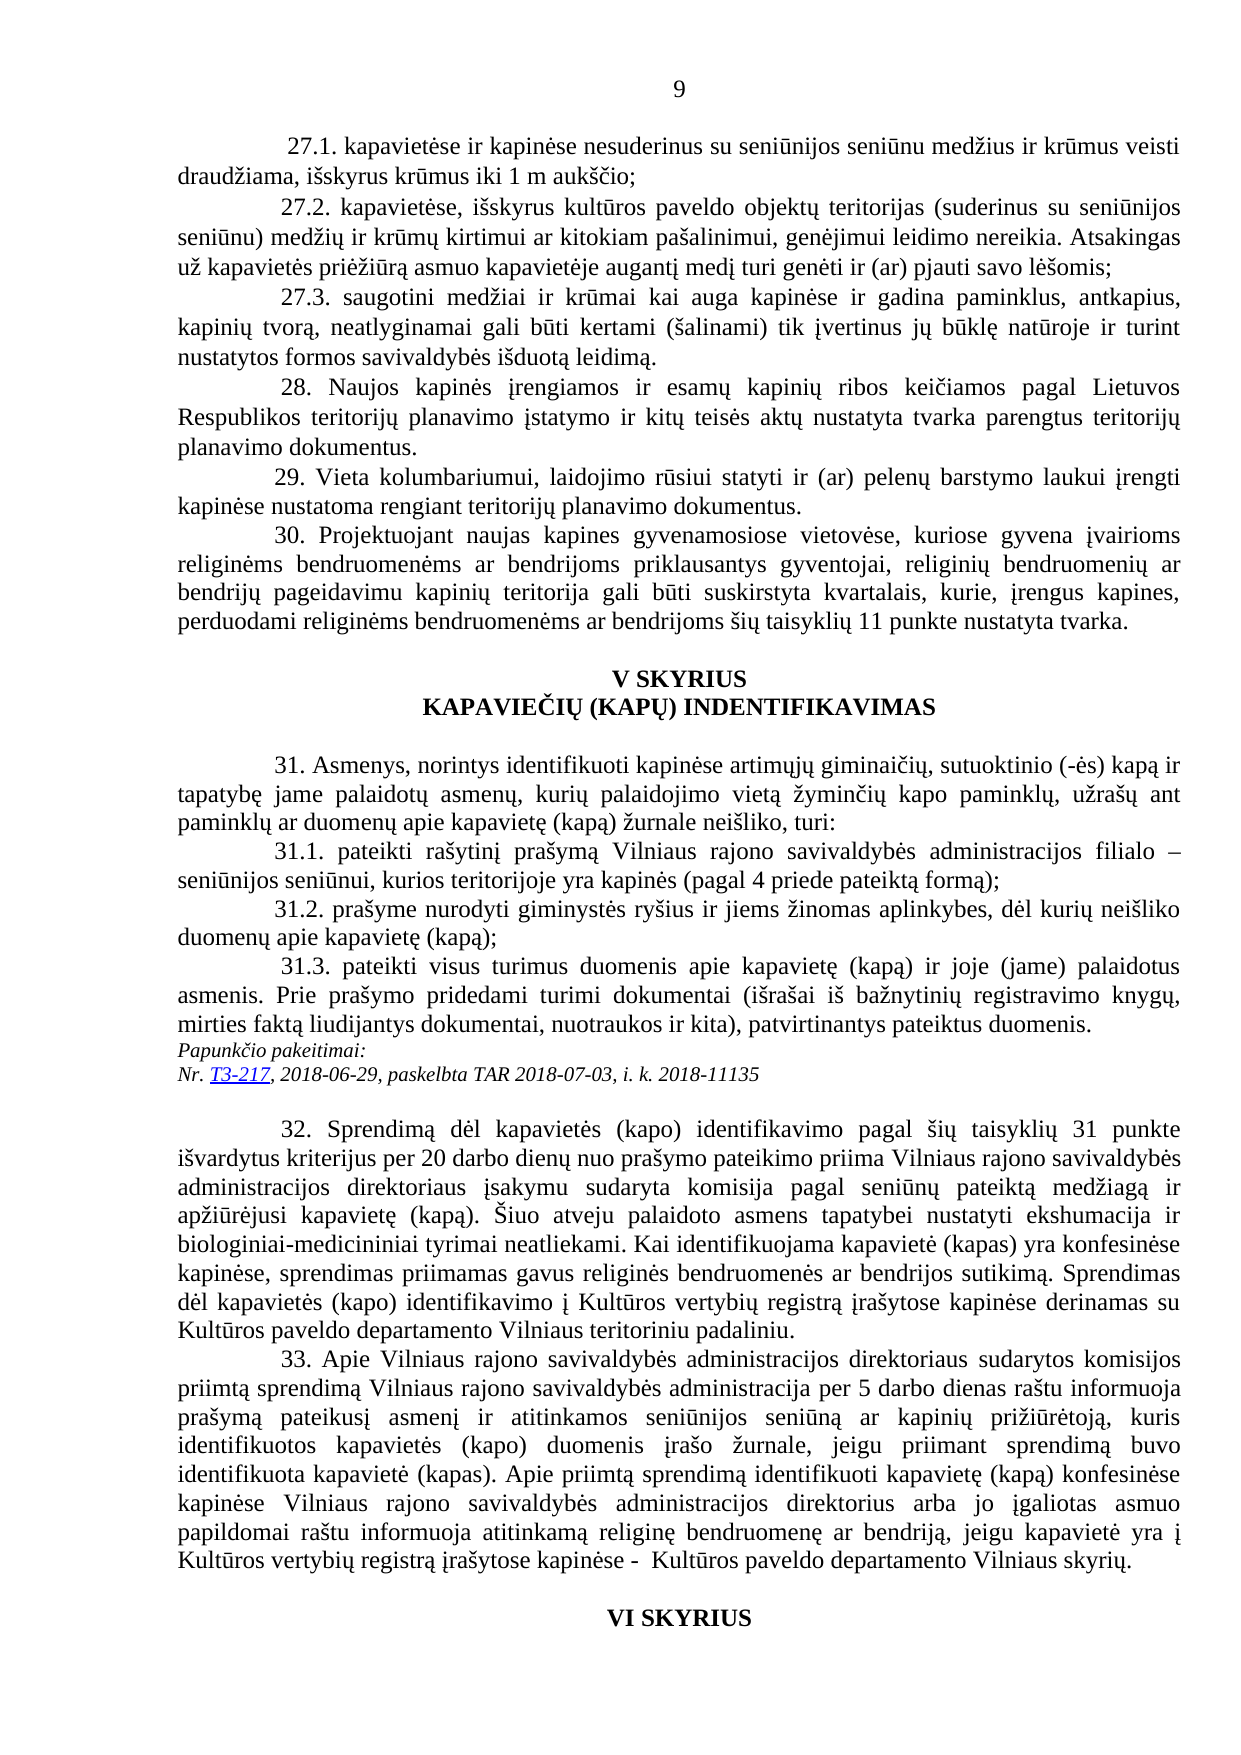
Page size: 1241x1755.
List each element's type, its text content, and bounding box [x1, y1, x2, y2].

text 27.3. saugotini medžiai ir krūmai kai auga kapinėse ir gadina paminklus, antkapius, kapinių tvorą, neatlyginamai gali būti kertami (šalinami) tik įvertinus jų būklę natūroje ir turint nustatytos formos savivaldybės išduotą leidimą. [177, 282, 1181, 371]
text KAPAVIEČIŲ (KAPŲ) INDENTIFIKAVIMAS [177, 692, 1181, 721]
text 27.2. kapavietėse, išskyrus kultūros paveldo objektų teritorijas (suderinus su seniūnijos seniūnu) medžių ir krūmų kirtimui ar kitokiam pašalinimui, genėjimui leidimo nereikia. Atsakingas už kapavietės priėžiūrą asmuo kapavietėje augantį medį turi genėti ir (ar) pjauti savo lėšomis; [177, 192, 1181, 281]
text 33. Apie Vilniaus rajono savivaldybės administracijos direktoriaus sudarytos komisijos priimtą sprendimą Vilniaus rajono savivaldybės administracija per 5 darbo dienas raštu informuoja prašymą pateikusį asmenį ir atitinkamos seniūnijos seniūną ar kapinių prižiūrėtoją, kuris identifikuotos kapavietės (kapo) duomenis įrašo žurnale, jeigu priimant sprendimą buvo identifikuota kapavietė (kapas). Apie priimtą sprendimą identifikuoti kapavietę (kapą) konfesinėse kapinėse Vilniaus rajono savivaldybės administracijos direktorius arba jo įgaliotas asmuo papildomai raštu informuoja atitinkamą religinę bendruomenę ar bendriją, jeigu kapavietė yra į Kultūros vertybių registrą įrašytose kapinėse - Kultūros paveldo departamento Vilniaus skyrių. [177, 1344, 1181, 1574]
text 31.1. pateikti rašytinį prašymą Vilniaus rajono savivaldybės administracijos filialo – seniūnijos seniūnui, kurios teritorijoje yra kapinės (pagal 4 priede pateiktą formą); [177, 836, 1181, 894]
text 31.2. prašyme nurodyti giminystės ryšius ir jiems žinomas aplinkybes, dėl kurių neišliko duomenų apie kapavietę (kapą); [177, 894, 1181, 951]
text 31. Asmenys, norintys identifikuoti kapinėse artimųjų giminaičių, sutuoktinio (-ės) kapą ir tapatybę jame palaidotų asmenų, kurių palaidojimo vietą žyminčių kapo paminklų, užrašų ant paminklų ar duomenų apie kapavietę (kapą) žurnale neišliko, turi: [177, 750, 1181, 836]
text Papunkčio pakeitimai: [177, 1037, 1181, 1062]
text 30. Projektuojant naujas kapines gyvenamosiose vietovėse, kuriose gyvena įvairioms religinėms bendruomenėms ar bendrijoms priklausantys gyventojai, religinių bendruomenių ar bendrijų pageidavimu kapinių teritorija gali būti suskirstyta kvartalais, kurie, įrengus kapines, perduodami religinėms bendruomenėms ar bendrijoms šių taisyklių 11 punkte nustatyta tvarka. [177, 520, 1181, 635]
text V SKYRIUS [177, 664, 1181, 692]
text Nr. T3-217, 2018-06-29, paskelbta TAR 2018-07-03, i. k. 2018-11135 [177, 1062, 1181, 1086]
text 31.3. pateikti visus turimus duomenis apie kapavietę (kapą) ir joje (jame) palaidotus asmenis. Prie prašymo pridedami turimi dokumentai (išrašai iš bažnytinių registravimo knygų, mirties faktą liudijantys dokumentai, nuotraukos ir kita), patvirtinantys pateiktus duomenis. [177, 951, 1181, 1037]
text 28. Naujos kapinės įrengiamos ir esamų kapinių ribos keičiamos pagal Lietuvos Respublikos teritorijų planavimo įstatymo ir kitų teisės aktų nustatyta tvarka parengtus teritorijų planavimo dokumentus. [177, 372, 1181, 461]
text 32. Sprendimą dėl kapavietės (kapo) identifikavimo pagal šių taisyklių 31 punkte išvardytus kriterijus per 20 darbo dienų nuo prašymo pateikimo priima Vilniaus rajono savivaldybės administracijos direktoriaus įsakymu sudaryta komisija pagal seniūnų pateiktą medžiagą ir apžiūrėjusi kapavietę (kapą). Šiuo atveju palaidoto asmens tapatybei nustatyti ekshumacija ir biologiniai-medicininiai tyrimai neatliekami. Kai identifikuojama kapavietė (kapas) yra konfesinėse kapinėse, sprendimas priimamas gavus religinės bendruomenės ar bendrijos sutikimą. Sprendimas dėl kapavietės (kapo) identifikavimo į Kultūros vertybių registrą įrašytose kapinėse derinamas su Kultūros paveldo departamento Vilniaus teritoriniu padaliniu. [177, 1114, 1181, 1344]
text 29. Vieta kolumbariumui, laidojimo rūsiui statyti ir (ar) pelenų barstymo laukui įrengti kapinėse nustatoma rengiant teritorijų planavimo dokumentus. [177, 462, 1181, 520]
text VI SKYRIUS [177, 1603, 1181, 1632]
text 27.1. kapavietėse ir kapinėse nesuderinus su seniūnijos seniūnu medžius ir krūmus veisti draudžiama, išskyrus krūmus iki 1 m aukščio; [177, 131, 1181, 190]
